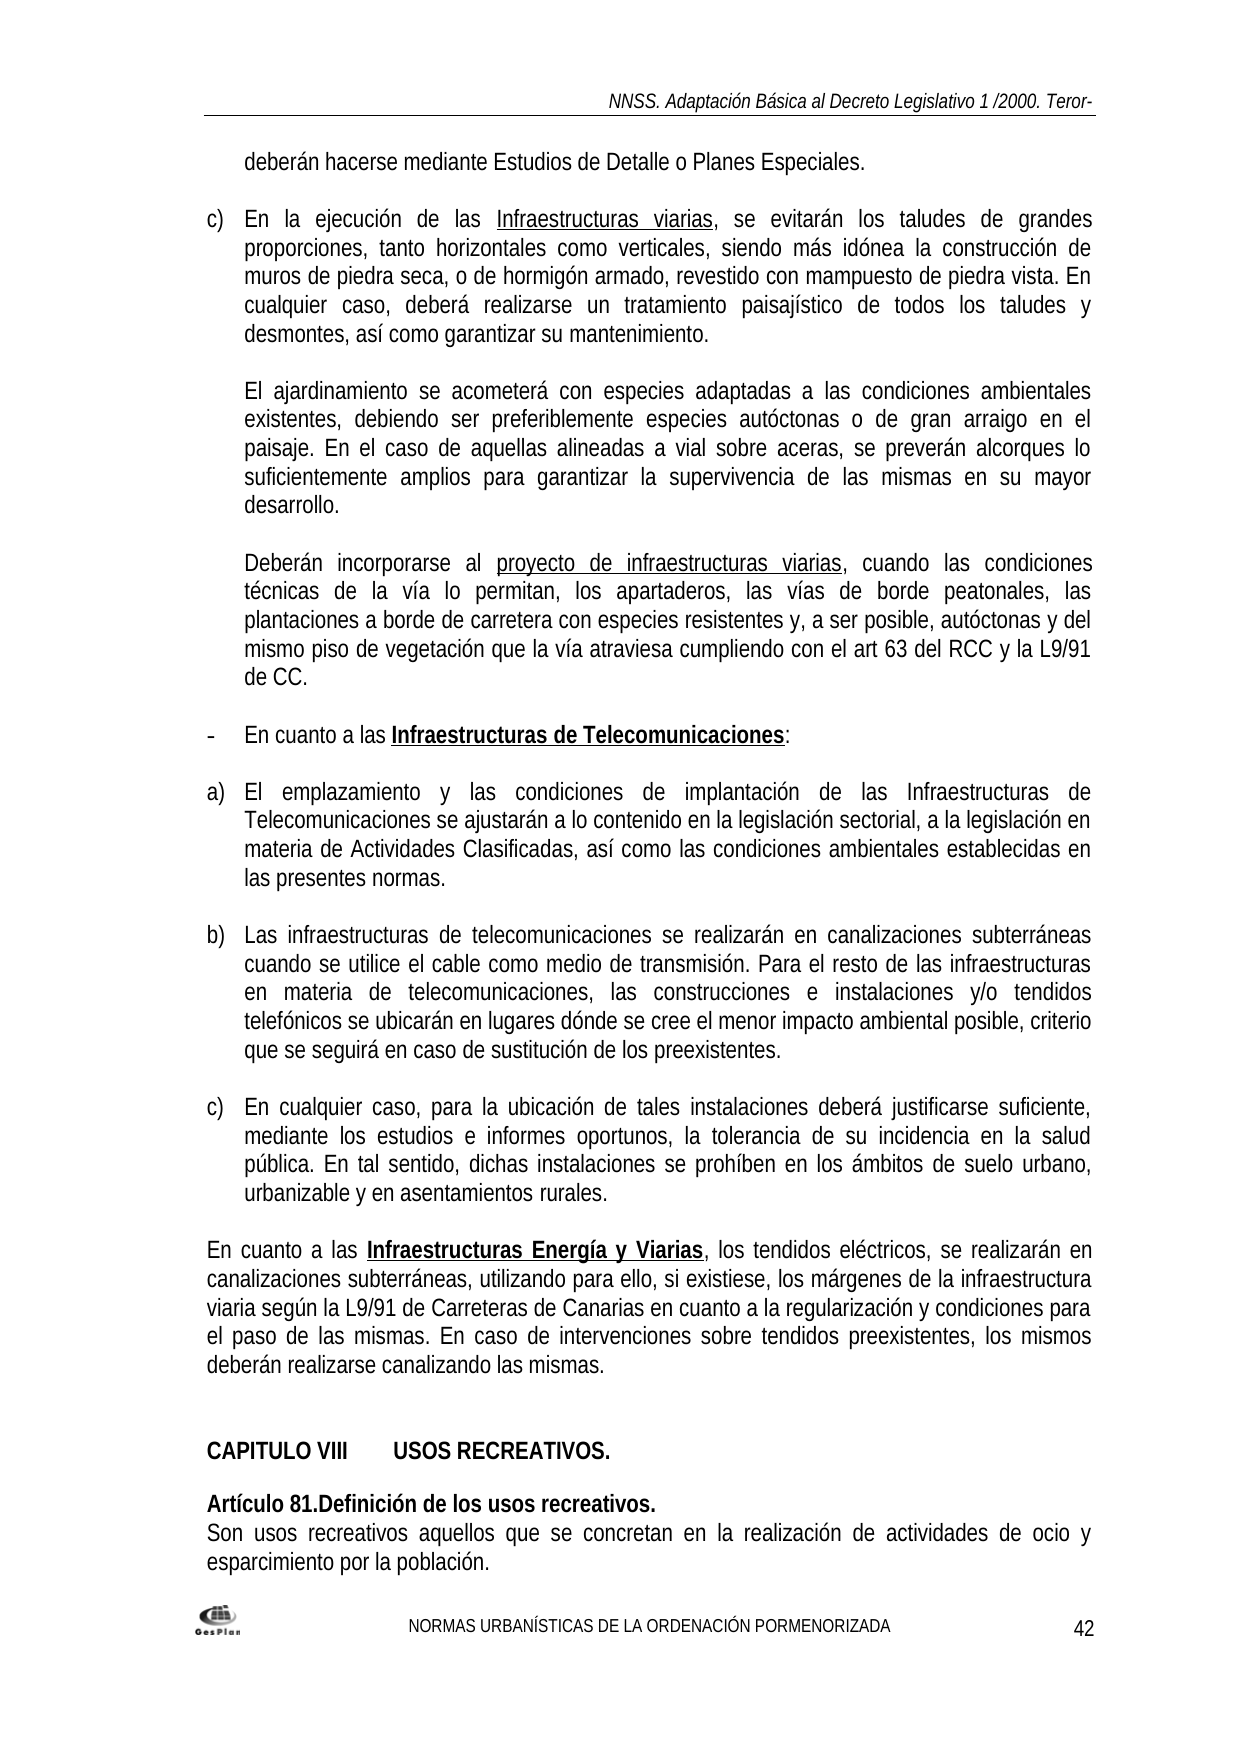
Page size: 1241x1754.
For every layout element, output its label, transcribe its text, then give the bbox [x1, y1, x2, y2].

list En cualquier caso, para la ubicación de tales instalaciones deberá justificarse suficiente, mediante los estudios e informes oportunos, la tolerancia de su incidencia en la salud pública. En tal sentido, dichas instalaciones se prohíben en los ámbitos de suelo urbano, urbanizable y en asentamientos rurales. [207, 1092, 1093, 1207]
list El emplazamiento y las condiciones de implantación de las Infraestructuras de Telecomunicaciones se ajustarán a lo contenido en la legislación sectorial, a la legislación en materia de Actividades Clasificadas, así como las condiciones ambientales establecidas en las presentes normas. [207, 777, 1093, 891]
list En cuanto a las Infraestructuras de Telecomunicaciones: [207, 719, 1109, 748]
text En cuanto a las Infraestructuras Energía y Viarias, los tendidos eléctricos, se realizarán en canalizaciones subterráneas, utilizando para ello, si existiese, los márgenes de la infraestructura viaria según la L9/91 de Carreteras de Canarias en cuanto a la regularización y condiciones para el paso de las mismas. En caso de intervenciones sobre tendidos preexistentes, los mismos deberán realizarse canalizando las mismas. [207, 1235, 1093, 1378]
list Las infraestructuras de telecomunicaciones se realizarán en canalizaciones subterráneas cuando se utilice el cable como medio de transmisión. Para el resto de las infraestructuras en materia de telecomunicaciones, las construcciones e instalaciones y/o tendidos telefónicos se ubicarán en lugares dónde se cree el menor impacto ambiental posible, criterio que se seguirá en caso de sustitución de los preexistentes. [207, 920, 1093, 1063]
picture [195, 1605, 240, 1635]
list En la ejecución de las Infraestructuras viarias, se evitarán los taludes de grandes proporciones, tanto horizontales como verticales, siendo más idónea la construcción de muros de piedra seca, o de hormigón armado, revestido con mampuesto de piedra vista. En cualquier caso, deberá realizarse un tratamiento paisajístico de todos los taludes y desmontes, así como garantizar su mantenimiento. [207, 204, 1093, 347]
text deberán hacerse mediante Estudios de Detalle o Planes Especiales. [244, 147, 1109, 175]
text El ajardinamiento se acometerá con especies adaptadas a las condiciones ambientales existentes, debiendo ser preferiblemente especies autóctonas o de gran arraigo en el paisaje. En el caso de aquellas alineadas a vial sobre aceras, se preverán alcorques lo suficientemente amplios para garantizar la supervivencia de las mismas en su mayor desarrollo. [244, 376, 1093, 519]
text Deberán incorporarse al proyecto de infraestructuras viarias, cuando las condiciones técnicas de la vía lo permitan, los apartaderos, las vías de borde peatonales, las plantaciones a borde de carretera con especies resistentes y, a ser posible, autóctonas y del mismo piso de vegetación que la vía atraviesa cumpliendo con el art 63 del RCC y la L9/91 de CC. [244, 548, 1093, 691]
subtitle Artículo 81.Definición de los usos recreativos. [207, 1489, 1109, 1518]
text Son usos recreativos aquellos que se concretan en la realización de actividades de ocio y esparcimiento por la población. [207, 1518, 1093, 1575]
subtitle CAPITULO VIII USOS RECREATIVOS. [207, 1436, 1109, 1464]
